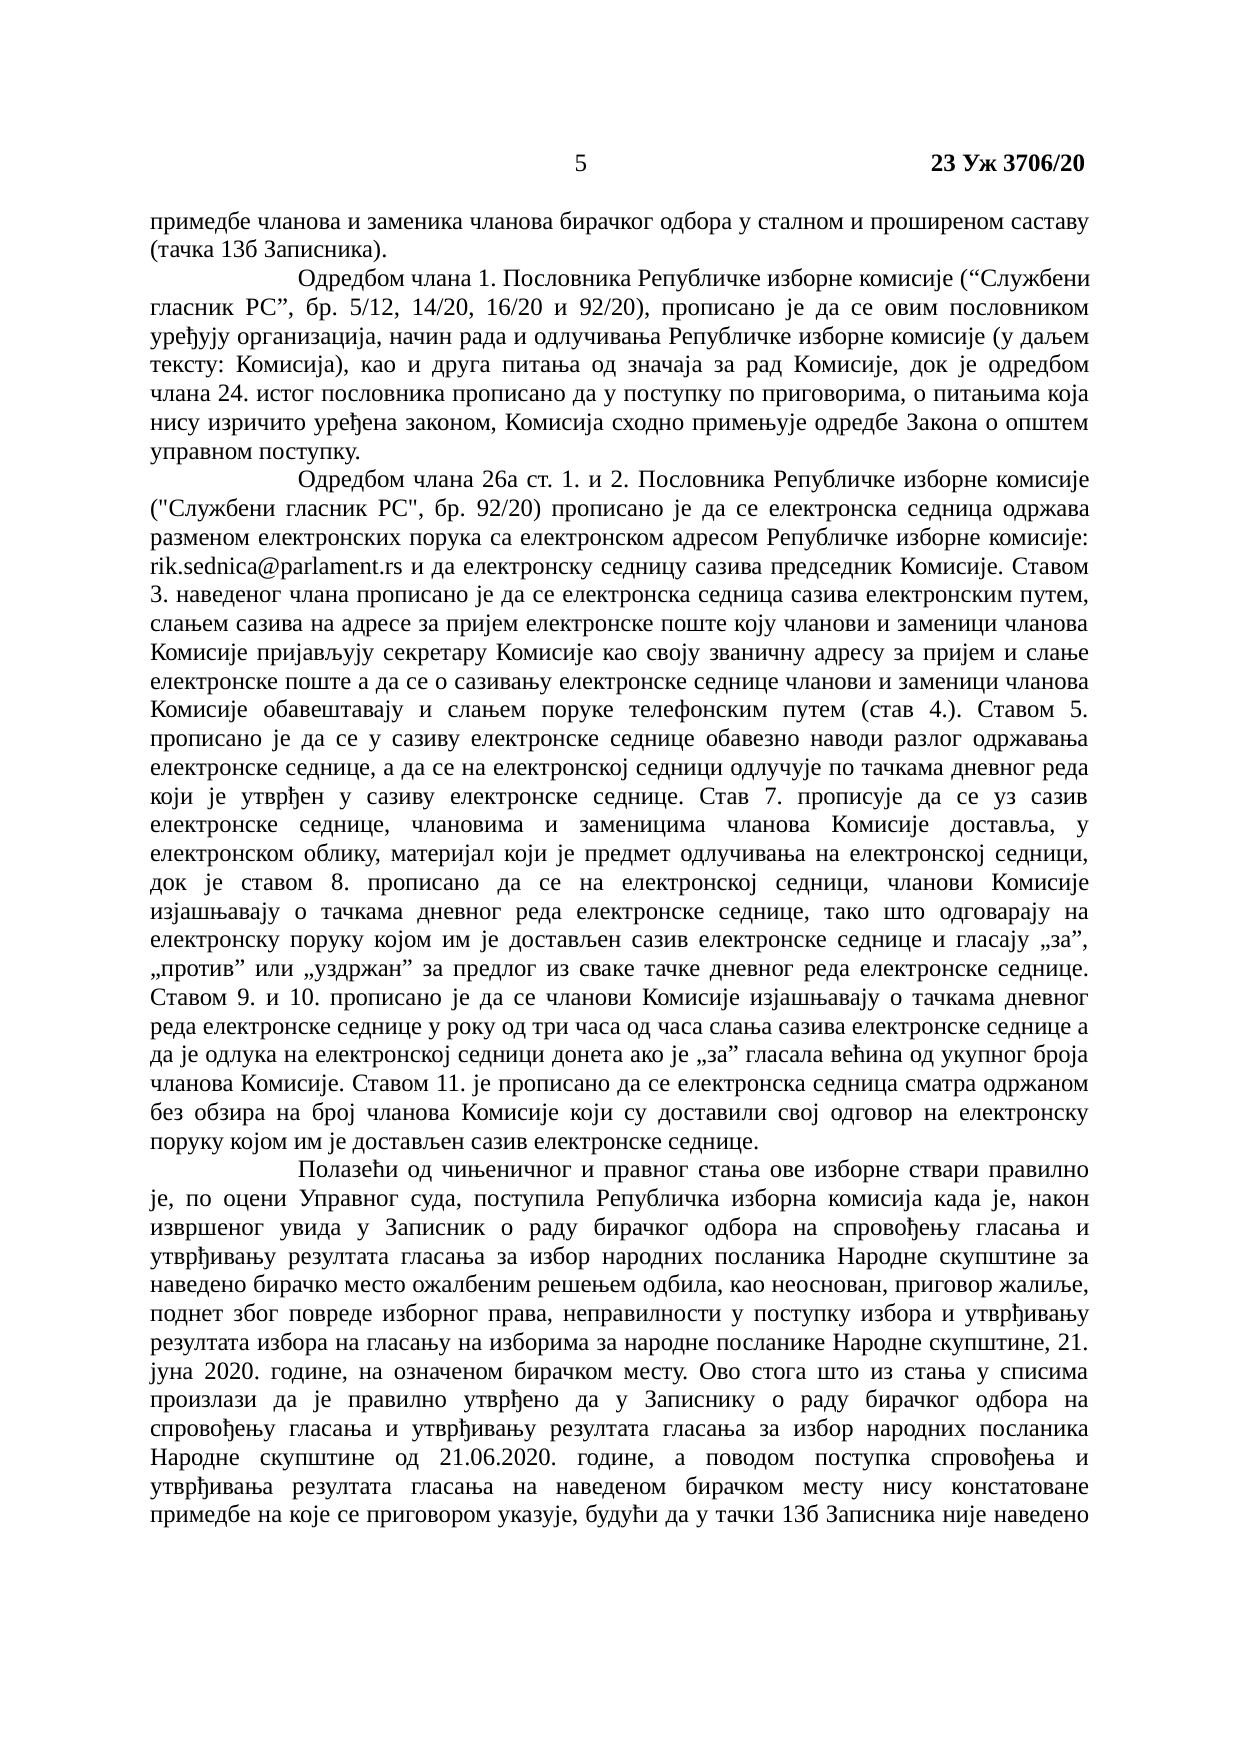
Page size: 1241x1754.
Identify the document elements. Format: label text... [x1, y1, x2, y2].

text Полазећи од чињеничног и правног стања ове изборне ствари правилно је, по оцени Управног суда, поступила Републичка изборна комисија када је, након извршеног увида у Записник о раду бирачког одбора на спровођењу гласања и утврђивању резултата гласања за избор народних посланика Народне скупштине за наведено бирачко место ожалбеним решењем одбила, као неоснован, приговор жалиље, поднет због повреде изборног права, неправилности у поступку избора и утврђивању резултата избора на гласању на изборима за народне посланике Народне скупштине, 21. јуна 2020. године, на означеном бирачком месту. Ово стога што из стања у списима произлази да је правилно утврђено да у Записнику о раду бирачког одбора на спровођењу гласања и утврђивању резултата гласања за избор народних посланика Народне скупштине од 21.06.2020. године, а поводом поступка спровођења и утврђивања резултата гласања на наведеном бирачком месту нису констатоване примедбе на које се приговором указује, будући да у тачки 13б Записника није наведено [150, 1154, 1090, 1528]
text примедбе чланова и заменика чланова бирачког одбора у сталном и проширеном саставу (тачка 13б Записника). [150, 206, 1090, 263]
text Одредбом члана 1. Пословника Републичке изборне комисије (“Службени гласник РС”, бр. 5/12, 14/20, 16/20 и 92/20), прописано је да се овим пословником уређују организација, начин рада и одлучивања Републичке изборне комисије (у даљем тексту: Комисија), као и друга питања од значаја за рад Комисије, док је одредбом члана 24. истог пословника прописано да у поступку по приговорима, о питањима која нису изричито уређена законом, Комисија сходно примењује одредбе Закона о општем управном поступку. [150, 263, 1090, 464]
text Одредбом члана 26а ст. 1. и 2. Пословника Републичке изборне комисије ("Службени гласник РС", бр. 92/20) прописано је да се електронска седница одржава разменом електронских порука са електронском адресом Републичке изборне комисије: rik.sednica@parlament.rs и да електронску седницу сазива председник Комисије. Ставом 3. наведеног члана прописано је да се електронска седница сазива електронским путем, слањем сазива на адресе за пријем електронске поште коју чланови и заменици чланова Комисије пријављују секретару Комисије као своју званичну адресу за пријем и слање електронске поште а да се о сазивању електронске седнице чланови и заменици чланова Комисије обавештавају и слањем поруке телефонским путем (став 4.). Ставом 5. прописано је да се у сазиву електронске седнице обавезно наводи разлог одржавања електронске седнице, а да се на електронској седници одлучује по тачкама дневног реда који је утврђен у сазиву електронске седнице. Став 7. прописује да се уз сазив електронске седнице, члановима и заменицима чланова Комисије доставља, у електронском облику, материјал који је предмет одлучивања на електронској седници, док је ставом 8. прописано да се на електронској седници, чланови Комисије изјашњавају о тачкама дневног реда електронске седнице, тако што одговарају на електронску поруку којом им је достављен сазив електронске седнице и гласају „за”, „против” или „уздржан” за предлог из сваке тачке дневног реда електронске седнице. Ставом 9. и 10. прописано је да се чланови Комисије изјашњавају о тачкама дневног реда електронске седнице у року од три часа од часа слања сазива електронске седнице а да је одлука на електронској седници донета ако је „за” гласала већина од укупног броја чланова Комисије. Ставом 11. је прописано да се електронска седница сматра одржаном без обзира на број чланова Комисије који су доставили свој одговор на електронску поруку којом им је достављен сазив електронске седнице. [150, 464, 1090, 1154]
